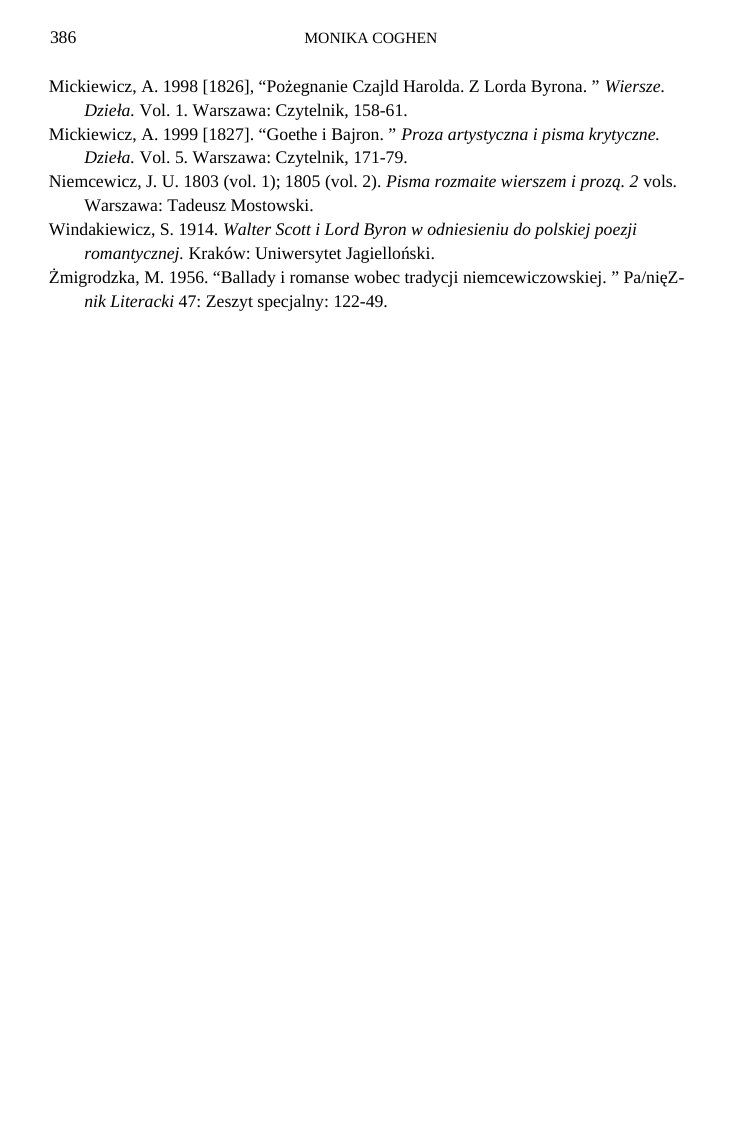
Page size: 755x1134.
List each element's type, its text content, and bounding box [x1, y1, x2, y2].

text Mickiewicz, A. 1999 [1827]. “Goethe i Bajron. ” Proza artystyczna i pisma krytyczne. Dzieła. Vol. 5. Warszawa: Czytelnik, 171-79. [49, 123, 706, 168]
text 386 [50, 27, 83, 47]
text Niemcewicz, J. U. 1803 (vol. 1); 1805 (vol. 2). Pisma rozmaite wierszem i prozą. 2 vols. Warszawa: Tadeusz Mostowski. [49, 171, 706, 216]
text MONIKA COGHEN [304, 29, 451, 47]
text Żmigrodzka, M. 1956. “Ballady i romanse wobec tradycji niemcewiczowskiej. ” Pa/nięZ- nik Literacki 47: Zeszyt specjalny: 122-49. [49, 267, 706, 311]
text Windakiewicz, S. 1914. Walter Scott i Lord Byron w odniesieniu do polskiej poezji romantycznej. Kraków: Uniwersytet Jagielloński. [49, 219, 706, 263]
text Mickiewicz, A. 1998 [1826], “Pożegnanie Czajld Harolda. Z Lorda Byrona. ” Wiersze. Dzieła. Vol. 1. Warszawa: Czytelnik, 158-61. [49, 76, 706, 120]
